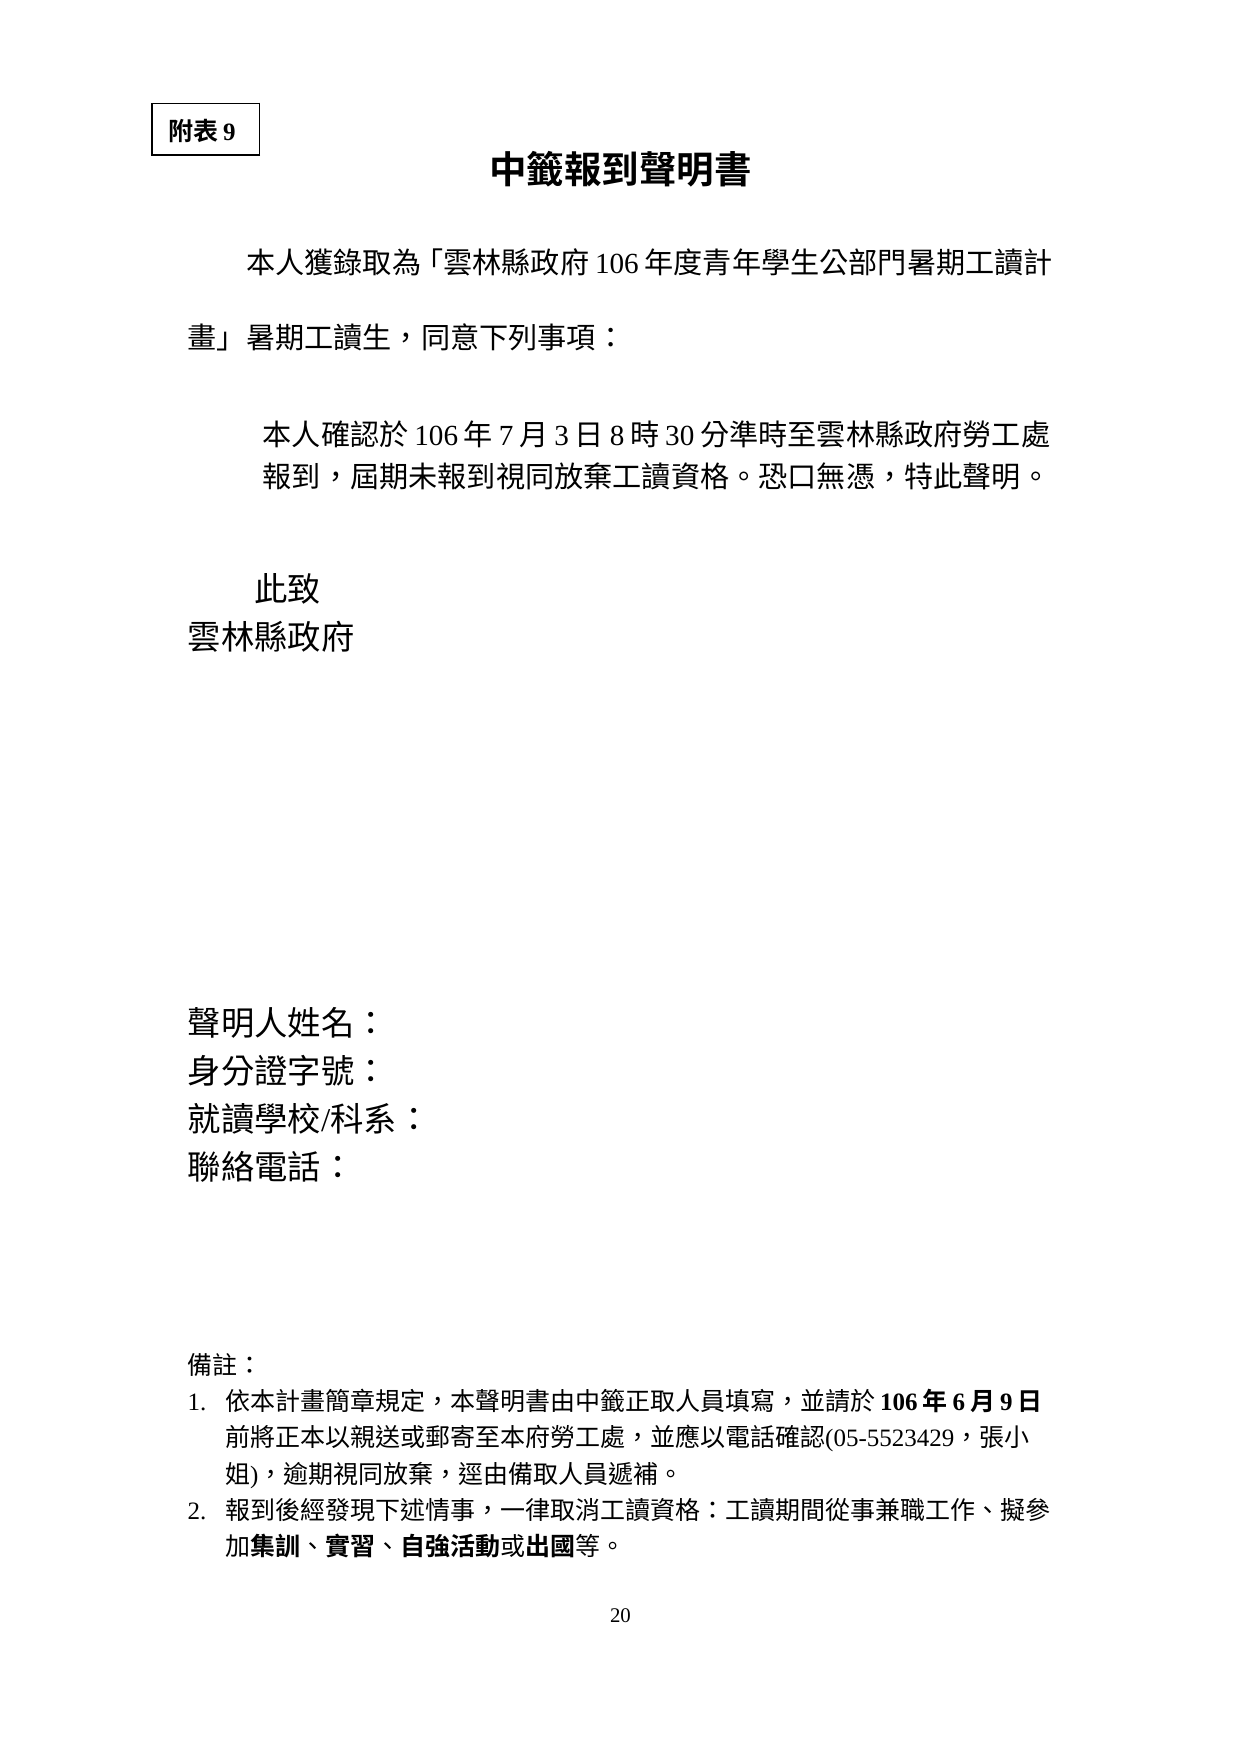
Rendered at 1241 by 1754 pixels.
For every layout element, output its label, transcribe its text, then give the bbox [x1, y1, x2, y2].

text 附表9 [168, 112, 243, 147]
text 中籤報到聲明書 [187, 130, 1053, 205]
text 身分證字號： [187, 1044, 1053, 1093]
text 就讀學校/科系： [187, 1093, 1053, 1141]
text 聲明人姓名： [187, 996, 1053, 1044]
text [153, 104, 259, 154]
list 報到後經發現下述情事，一律取消工讀資格：工讀期間從事兼職工作、擬參加集訓、實習、自強活動或出國等。 [187, 1490, 1053, 1563]
text 本人確認於106年7月3日8時30分準時至雲林縣政府勞工處報到，屆期未報到視同放棄工讀資格。恐口無憑，特此聲明。 [262, 411, 1053, 496]
text 本人獲錄取為「雲林縣政府106年度青年學生公部門暑期工讀計畫」暑期工讀生，同意下列事項： [187, 223, 1053, 373]
text 聯絡電話： [187, 1141, 1053, 1189]
list 依本計畫簡章規定，本聲明書由中籤正取人員填寫，並請於106年6月9日前將正本以親送或郵寄至本府勞工處，並應以電話確認(05-5523429，張小姐)，逾期視同放棄，逕由備取人員遞補。 [187, 1382, 1053, 1490]
text 備註： [187, 1345, 1053, 1382]
text 雲林縣政府 [187, 611, 1053, 659]
text 此致 [187, 562, 1053, 611]
